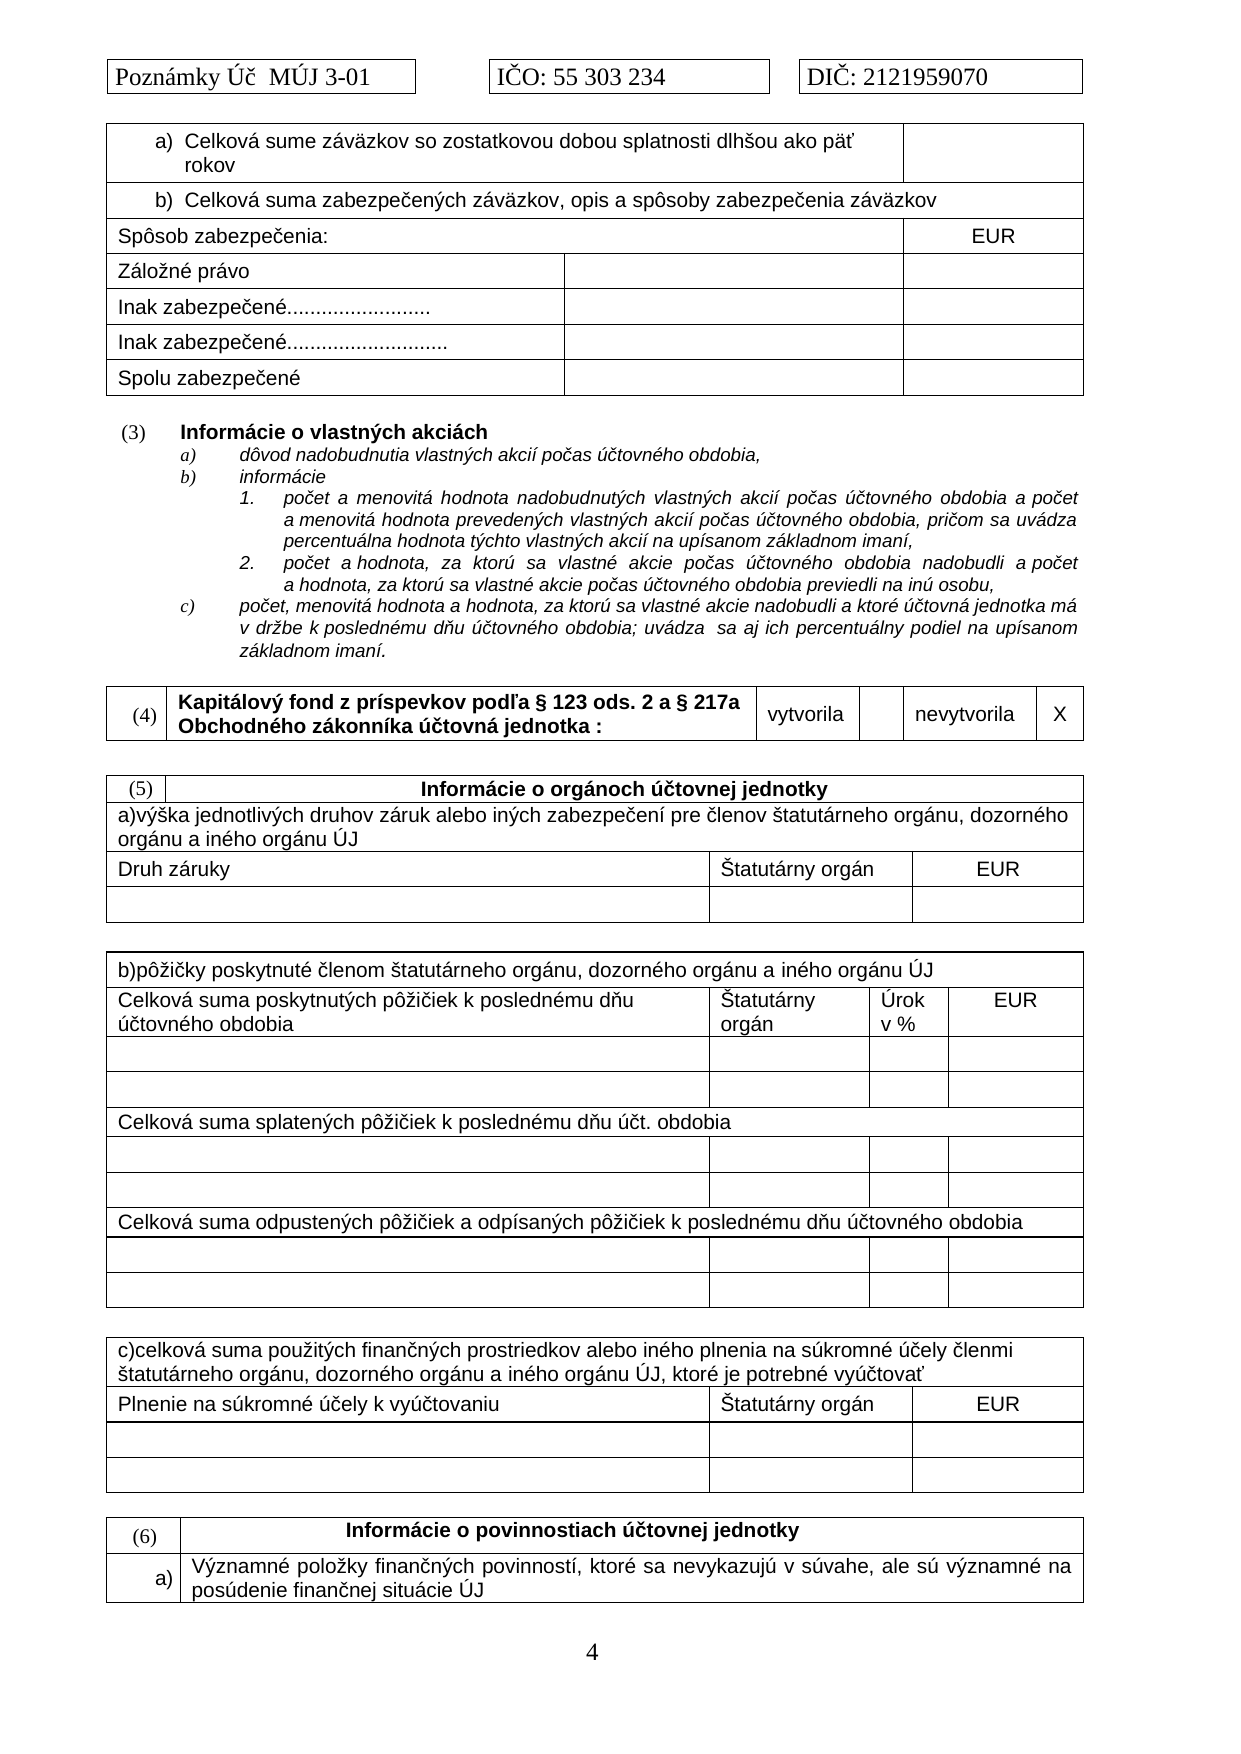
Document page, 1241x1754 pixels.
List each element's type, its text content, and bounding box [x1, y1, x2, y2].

table_cell [107, 1072, 709, 1107]
table_cell [870, 1273, 948, 1307]
table_cell [904, 360, 1083, 394]
table_cell EUR [904, 219, 1083, 253]
list Informácie o vlastných akciách [121, 419, 1078, 444]
table_cell [949, 1072, 1083, 1107]
table_header Informácie o povinnostiach účtovnej jednotky [181, 1518, 1083, 1553]
table_header [107, 1518, 180, 1553]
table_cell [710, 1238, 869, 1272]
table_cell [870, 1072, 948, 1107]
table_cell [107, 1458, 709, 1492]
table_cell [870, 1037, 948, 1071]
table_cell Druh záruky [107, 852, 709, 886]
table_cell Celková suma zabezpečených záväzkov, opis a spôsoby zabezpečenia záväzkov [107, 183, 1083, 217]
table_cell [870, 1137, 948, 1172]
table_cell Významné položky finančných povinností, ktoré sa nevykazujú v súvahe, ale sú významné na posúdenie finančnej situácie ÚJ [181, 1554, 1083, 1602]
table_cell [904, 325, 1083, 359]
table_cell [107, 1238, 709, 1272]
table_cell [710, 887, 912, 922]
table_cell [107, 1173, 709, 1207]
table_cell [949, 1173, 1083, 1207]
table_cell [565, 254, 903, 288]
table_cell Spolu zabezpečené [107, 360, 564, 394]
table_cell [107, 1273, 709, 1307]
table_cell [710, 1137, 869, 1172]
table_header [107, 776, 165, 802]
table_cell [913, 1458, 1083, 1492]
table_cell [710, 1273, 869, 1307]
table_cell [904, 289, 1083, 324]
table_cell [107, 1554, 180, 1602]
list počet a menovitá hodnota nadobudnutých vlastných akcií počas účtovného obdobia a počet a menovitá hodnota prevedených vlastných akcií počas účtovného obdobia, pričom sa uvádza percentuálna hodnota týchto vlastných akcií na upísanom základnom imaní, [239, 487, 1078, 552]
table_cell [107, 1423, 709, 1457]
table_cell [107, 1037, 709, 1071]
table_header vytvorila [757, 687, 859, 740]
table_cell [870, 1238, 948, 1272]
table_header X [1037, 687, 1083, 740]
table_header [107, 687, 166, 740]
table_cell a)výška jednotlivých druhov záruk alebo iných zabezpečení pre členov štatutárneho orgánu, dozorného orgánu a iného orgánu ÚJ [107, 803, 1083, 851]
table_cell Celková suma poskytnutých pôžičiek k poslednému dňu účtovného obdobia [107, 988, 709, 1036]
table_cell [710, 1037, 869, 1071]
table_cell [949, 1037, 1083, 1071]
table_cell EUR [913, 1387, 1083, 1421]
table_cell [107, 1137, 709, 1172]
table_cell Inak zabezpečené............................ [107, 325, 564, 359]
list informácie [180, 465, 1078, 487]
table_header nevytvorila [904, 687, 1036, 740]
table_cell [904, 254, 1083, 288]
table_cell Štatutárny orgán [710, 852, 912, 886]
table_cell Spôsob zabezpečenia: [107, 219, 903, 253]
table_cell [107, 887, 709, 922]
table_cell [870, 1173, 948, 1207]
table_cell Celková sume záväzkov so zostatkovou dobou splatnosti dlhšou ako päť rokov [107, 124, 903, 182]
table_cell [710, 1423, 912, 1457]
table_cell [904, 124, 1083, 182]
table_cell Plnenie na súkromné účely k vyúčtovaniu [107, 1387, 709, 1421]
table_cell [710, 1072, 869, 1107]
table_cell Celková suma splatených pôžičiek k poslednému dňu účt. obdobia [107, 1108, 1083, 1136]
table_header Informácie o orgánoch účtovnej jednotky [166, 776, 1083, 802]
table_cell EUR [913, 852, 1083, 886]
list počet, menovitá hodnota a hodnota, za ktorú sa vlastné akcie nadobudli a ktoré účtovná jednotka má v držbe k poslednému dňu účtovného obdobia; uvádza sa aj ich percentuálny podiel na upísanom základnom imaní. [180, 595, 1078, 662]
table_cell Celková suma odpustených pôžičiek a odpísaných pôžičiek k poslednému dňu účtovného obdobia [107, 1208, 1083, 1236]
list dôvod nadobudnutia vlastných akcií počas účtovného obdobia, [180, 444, 1078, 465]
table_cell Úrok v % [870, 988, 948, 1036]
table_cell [913, 1423, 1083, 1457]
table_cell [565, 325, 903, 359]
table_cell Štatutárny orgán [710, 988, 869, 1036]
table_header c)celková suma použitých finančných prostriedkov alebo iného plnenia na súkromné účely členmi štatutárneho orgánu, dozorného orgánu a iného orgánu ÚJ, ktoré je potrebné vyúčtovať [107, 1338, 1083, 1386]
table_cell [949, 1137, 1083, 1172]
table_header Kapitálový fond z príspevkov podľa § 123 ods. 2 a § 217a Obchodného zákonníka účtovná jednotka : [167, 687, 756, 740]
table_cell [565, 360, 903, 394]
table_cell Štatutárny orgán [710, 1387, 912, 1421]
table_header [860, 687, 903, 740]
table_cell [949, 1238, 1083, 1272]
table_cell [565, 289, 903, 324]
table_cell Inak zabezpečené......................... [107, 289, 564, 324]
table_cell [710, 1173, 869, 1207]
table_cell [913, 887, 1083, 922]
list počet a hodnota, za ktorú sa vlastné akcie počas účtovného obdobia nadobudli a počet a hodnota, za ktorú sa vlastné akcie počas účtovného obdobia previedli na inú osobu, [239, 552, 1078, 595]
table_cell [710, 1458, 912, 1492]
table_cell EUR [949, 988, 1083, 1036]
table_cell [949, 1273, 1083, 1307]
table_cell Záložné právo [107, 254, 564, 288]
table_header b)pôžičky poskytnuté členom štatutárneho orgánu, dozorného orgánu a iného orgánu ÚJ [107, 953, 1083, 987]
